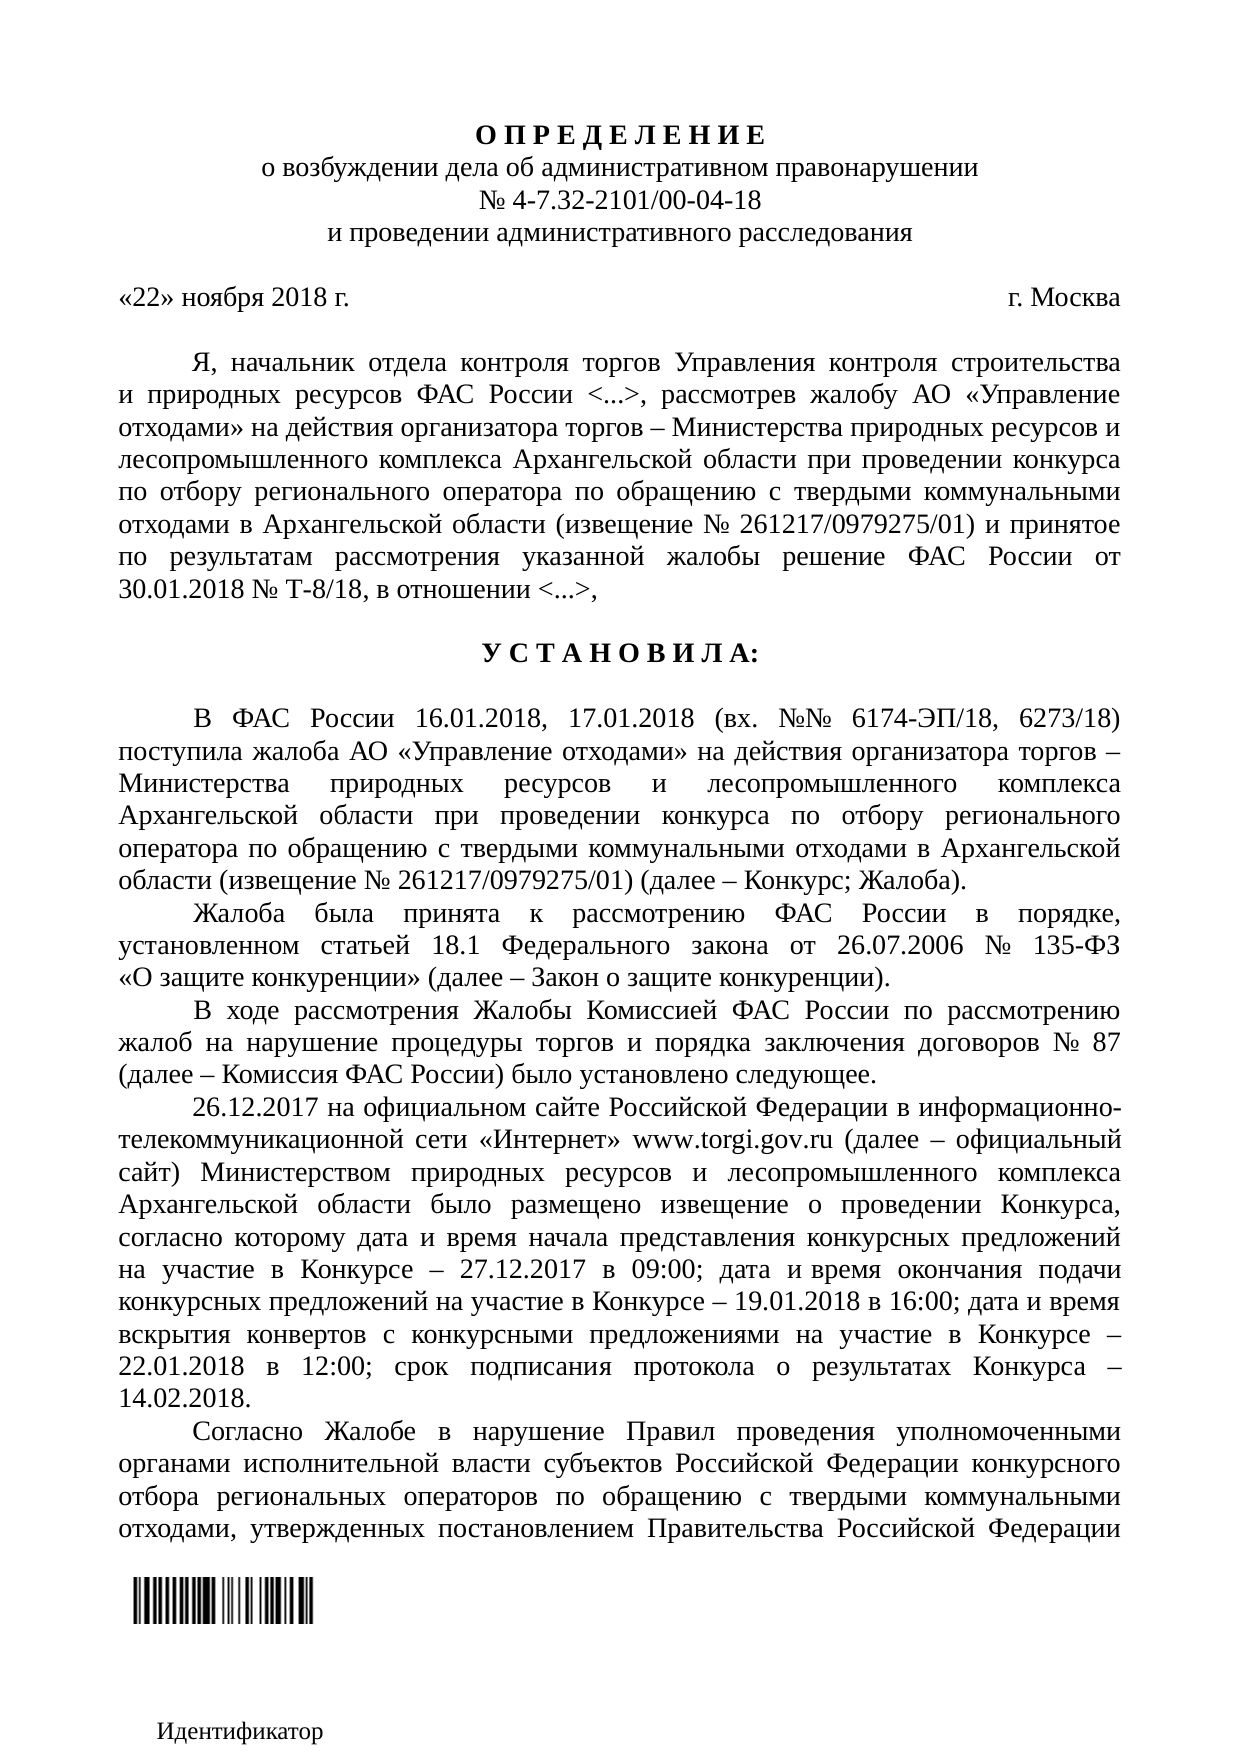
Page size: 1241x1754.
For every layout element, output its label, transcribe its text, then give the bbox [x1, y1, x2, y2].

text 26.12.2017 на официальном сайте Российской Федерации в информационно-телекоммуникационной сети «Интернет» www.torgi.gov.ru (далее – официальный сайт) Министерством природных ресурсов и лесопромышленного комплекса Архангельской области было размещено извещение о проведении Конкурса, согласно которому дата и время начала представления конкурсных предложений на участие в Конкурсе – 27.12.2017 в 09:00; дата и время окончания подачи конкурсных предложений на участие в Конкурсе – 19.01.2018 в 16:00; дата и время вскрытия конвертов с конкурсными предложениями на участие в Конкурсе – 22.01.2018 в 12:00; срок подписания протокола о результатах Конкурса – 14.02.2018. [118, 1090, 1122, 1414]
text Я, начальник отдела контроля торгов Управления контроля строительства и природных ресурсов ФАС России <...>, рассмотрев жалобу АО «Управление отходами» на действия организатора торгов – Министерства природных ресурсов и лесопромышленного комплекса Архангельской области при проведении конкурса по отбору регионального оператора по обращению с твердыми коммунальными отходами в Архангельской области (извещение № 261217/0979275/01) и принятое по результатам рассмотрения указанной жалобы решение ФАС России от 30.01.2018 № Т-8/18, в отношении <...>, [118, 345, 1122, 604]
text о возбуждении дела об административном правонарушении [118, 151, 1122, 183]
text Согласно Жалобе в нарушение Правил проведения уполномоченными органами исполнительной власти субъектов Российской Федерации конкурсного отбора региональных операторов по обращению с твердыми коммунальными отходами, утвержденных постановлением Правительства Российской Федерации [118, 1414, 1122, 1543]
text У С Т А Н О В И Л А: [118, 636, 1122, 669]
text № 4-7.32-2101/00-04-18 и проведении административного расследования [118, 183, 1122, 248]
text Жалоба была принята к рассмотрению ФАС России в порядке, установленном статьей 18.1 Федерального закона от 26.07.2006 № 135-ФЗ «О защите конкуренции» (далее – Закон о защите конкуренции). [118, 896, 1122, 993]
text В ФАС России 16.01.2018, 17.01.2018 (вх. №№ 6174-ЭП/18, 6273/18) поступила жалоба АО «Управление отходами» на действия организатора торгов – Министерства природных ресурсов и лесопромышленного комплекса Архангельской области при проведении конкурса по отбору регионального оператора по обращению с твердыми коммунальными отходами в Архангельской области (извещение № 261217/0979275/01) (далее – Конкурс; Жалоба). [118, 701, 1122, 896]
picture [118, 1577, 331, 1624]
text О П Р Е Д Е Л Е Н И Е [118, 118, 1122, 151]
text «22» ноября 2018 г. г. Москва [118, 280, 1122, 312]
text В ходе рассмотрения Жалобы Комиссией ФАС России по рассмотрению жалоб на нарушение процедуры торгов и порядка заключения договоров № 87 (далее – Комиссия ФАС России) было установлено следующее. [118, 993, 1122, 1090]
